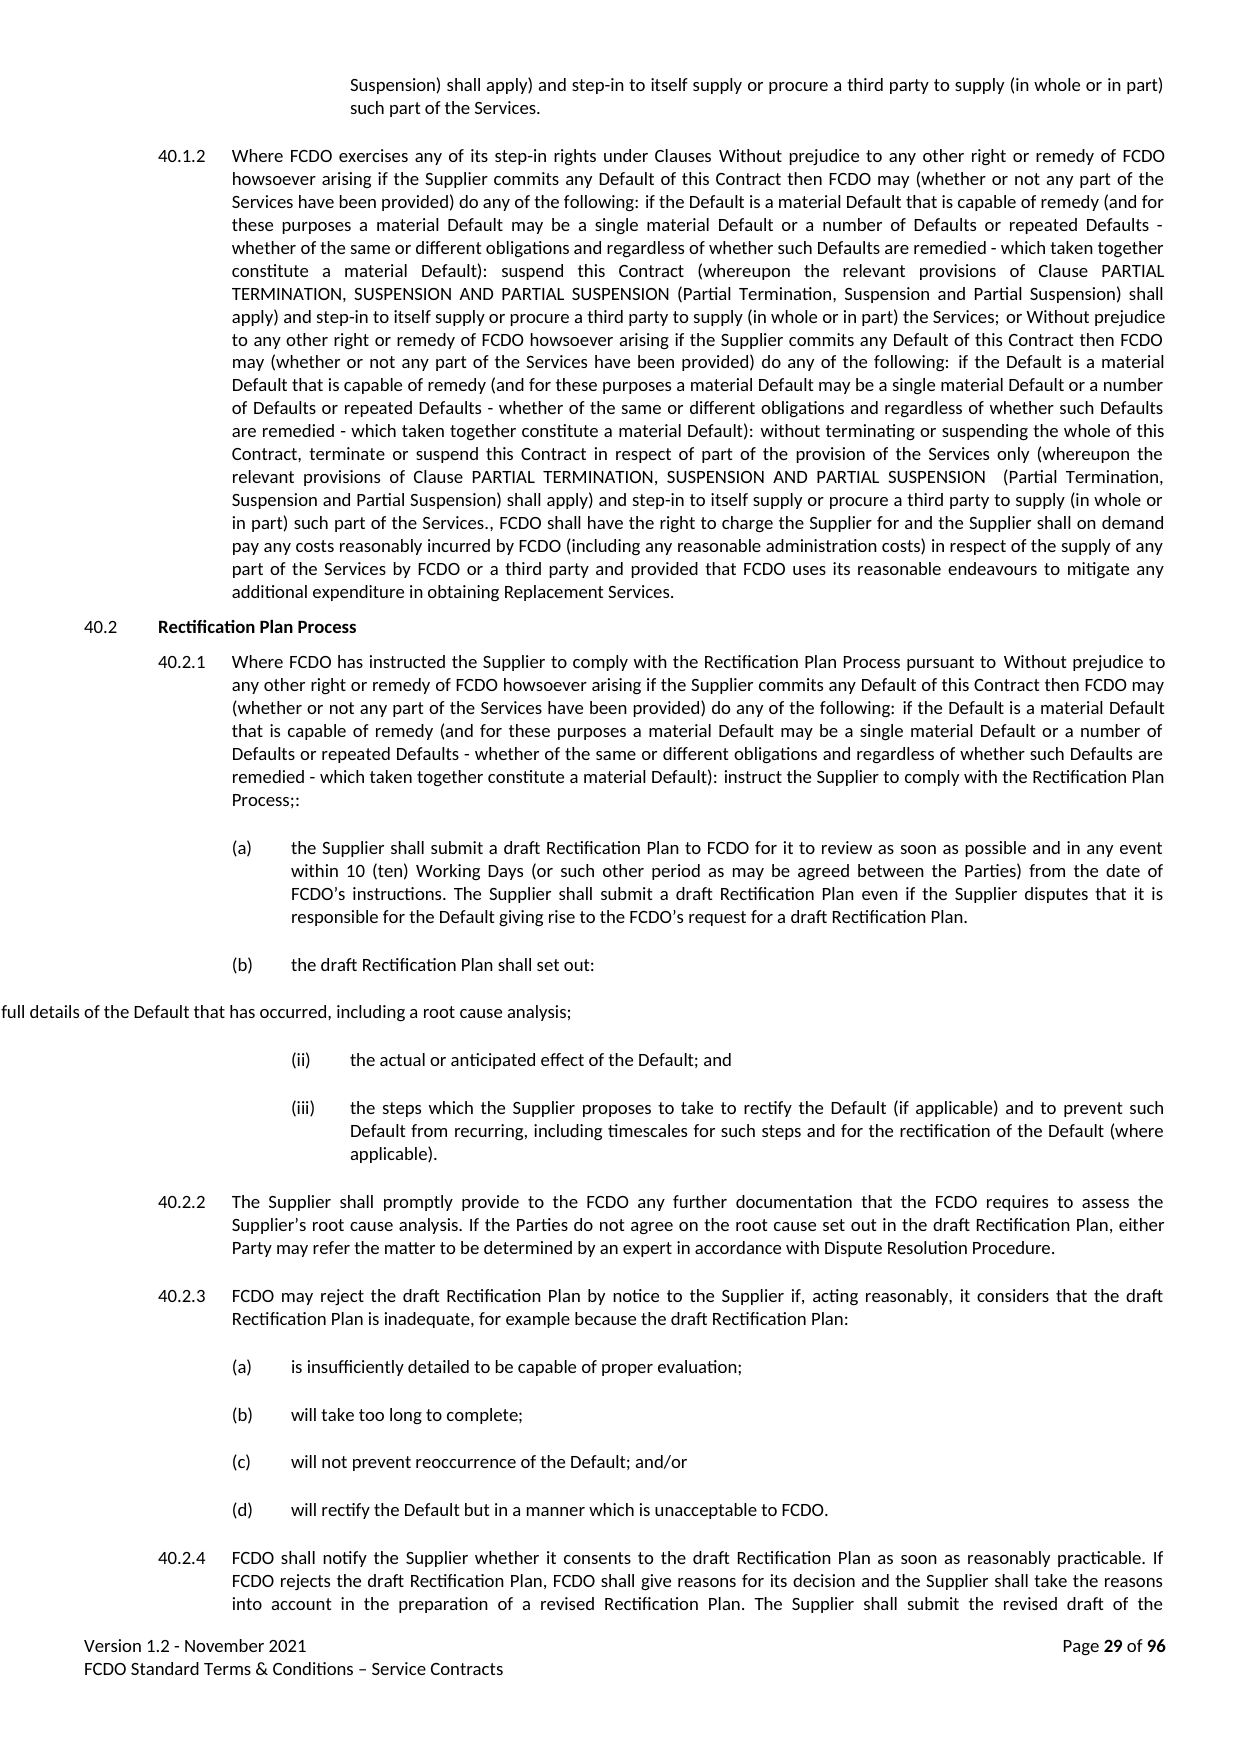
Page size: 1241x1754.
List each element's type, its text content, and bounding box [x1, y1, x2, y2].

list Where FCDO exercises any of its step-in rights under Clauses 40.1.1 (c) (ii) or 40.1.1 (c) (iii), FCDO shall have the right to charge the Supplier for and the Supplier shall on demand pay any costs reasonably incurred by FCDO (including any reasonable administration costs) in respect of the supply of any part of the Services by FCDO or a third party and provided that FCDO uses its reasonable endeavours to mitigate any additional expenditure in obtaining Replacement Services. [158, 144, 1166, 603]
list Rectification Plan Process [84, 615, 1166, 638]
list full details of the Default that has occurred, including a root cause analysis; [0, 1001, 1166, 1023]
list FCDO shall notify the Supplier whether it consents to the draft Rectification Plan as soon as reasonably practicable. If FCDO rejects the draft Rectification Plan, FCDO shall give reasons for its decision and the Supplier shall take the reasons into account in the preparation of a revised Rectification Plan. The Supplier shall submit the revised draft of the [158, 1546, 1166, 1615]
list The Supplier shall promptly provide to the FCDO any further documentation that the FCDO requires to assess the Supplier’s root cause analysis. If the Parties do not agree on the root cause set out in the draft Rectification Plan, either Party may refer the matter to be determined by an expert in accordance with Dispute Resolution Procedure. [158, 1190, 1166, 1259]
list the draft Rectification Plan shall set out: [232, 953, 1166, 976]
list will not prevent reoccurrence of the Default; and/or [232, 1451, 1166, 1473]
list will rectify the Default but in a manner which is unacceptable to FCDO. [232, 1498, 1166, 1521]
list the Supplier shall submit a draft Rectification Plan to FCDO for it to review as soon as possible and in any event within 10 (ten) Working Days (or such other period as may be agreed between the Parties) from the date of FCDO’s instructions. The Supplier shall submit a draft Rectification Plan even if the Supplier disputes that it is responsible for the Default giving rise to the FCDO’s request for a draft Rectification Plan. [232, 836, 1166, 928]
list the actual or anticipated effect of the Default; and [291, 1048, 1166, 1071]
list FCDO may reject the draft Rectification Plan by notice to the Supplier if, acting reasonably, it considers that the draft Rectification Plan is inadequate, for example because the draft Rectification Plan: [158, 1284, 1166, 1330]
list will take too long to complete; [232, 1403, 1166, 1426]
list Where FCDO has instructed the Supplier to comply with the Rectification Plan Process pursuant to 40.1.1 (c) (i): [158, 651, 1166, 811]
list the steps which the Supplier proposes to take to rectify the Default (if applicable) and to prevent such Default from recurring, including timescales for such steps and for the rectification of the Default (where applicable). [291, 1096, 1166, 1165]
list is insufficiently detailed to be capable of proper evaluation; [232, 1355, 1166, 1378]
list without terminating or suspending the whole of this Contract, terminate or suspend this Contract in respect of part of the provision of the Services only (whereupon the relevant provisions of Clause 45 (Partial Termination, Suspension and Partial Suspension) shall apply) and step-in to itself supply or procure a third party to supply (in whole or in part) such part of the Services. [291, 73, 1166, 119]
